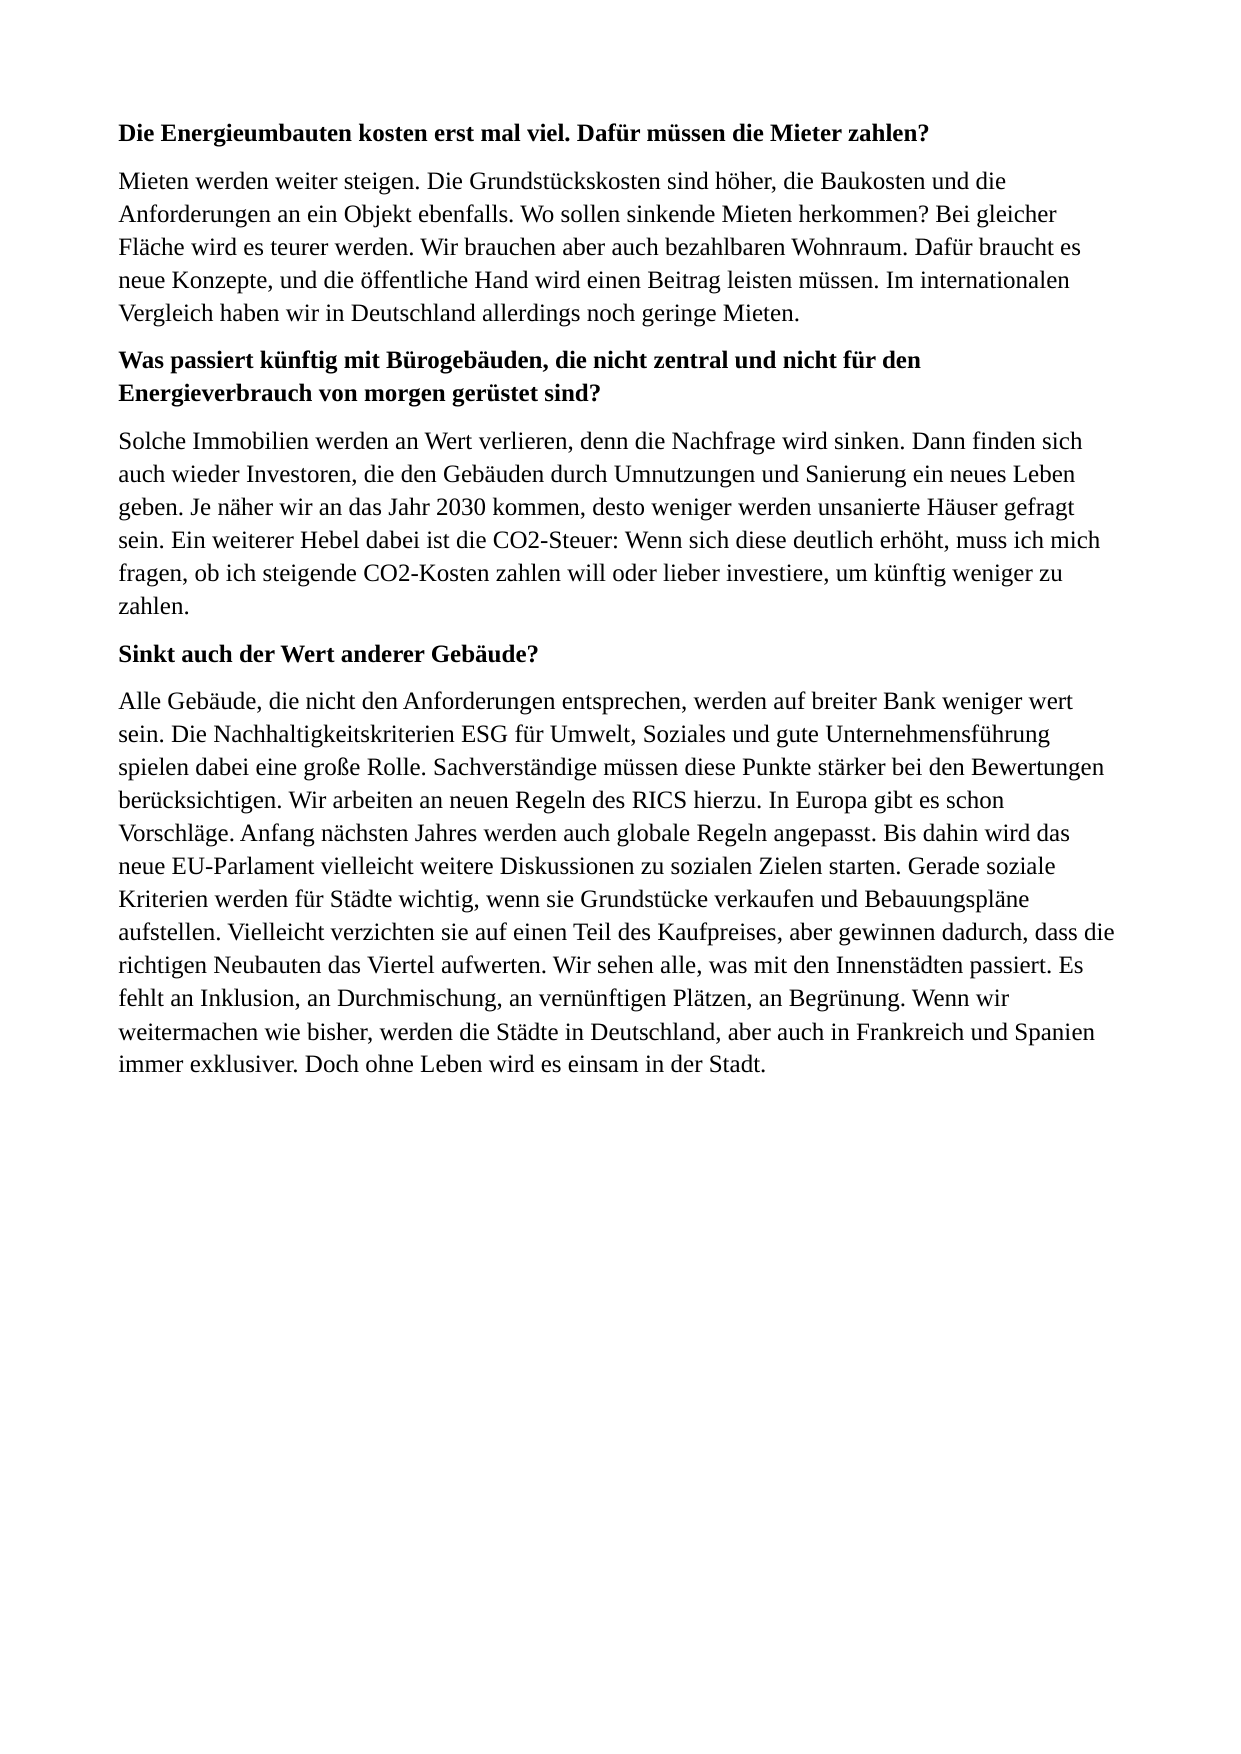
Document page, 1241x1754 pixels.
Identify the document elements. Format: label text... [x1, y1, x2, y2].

text Die Energieumbauten kosten erst mal viel. Dafür müssen die Mieter zahlen? [118, 118, 1122, 147]
text Was passiert künftig mit Bürogebäuden, die nicht zentral und nicht für den Energieverbrauch von morgen gerüstet sind? [118, 345, 1122, 407]
text Alle Gebäude, die nicht den Anforderungen entsprechen, werden auf breiter Bank weniger wert sein. Die Nachhaltigkeitskriterien ESG für Umwelt, Soziales und gute Unternehmensführung spielen dabei eine große Rolle. Sachverständige müssen diese Punkte stärker bei den Bewertungen berücksichtigen. Wir arbeiten an neuen Regeln des RICS hierzu. In Europa gibt es schon Vorschläge. Anfang nächsten Jahres werden auch globale Regeln angepasst. Bis dahin wird das neue EU-Parlament vielleicht weitere Diskussionen zu sozialen Zielen starten. Gerade soziale Kriterien werden für Städte wichtig, wenn sie Grundstücke verkaufen und Bebauungspläne aufstellen. Vielleicht verzichten sie auf einen Teil des Kaufpreises, aber gewinnen dadurch, dass die richtigen Neubauten das Viertel aufwerten. Wir sehen alle, was mit den Innenstädten passiert. Es fehlt an Inklusion, an Durchmischung, an vernünftigen Plätzen, an Begrünung. Wenn wir weitermachen wie bisher, werden die Städte in Deutschland, aber auch in Frankreich und Spanien immer exklusiver. Doch ohne Leben wird es einsam in der Stadt. [118, 686, 1122, 1078]
text Mieten werden weiter steigen. Die Grundstückskosten sind höher, die Baukosten und die Anforderungen an ein Objekt ebenfalls. Wo sollen sinkende Mieten herkommen? Bei gleicher Fläche wird es teurer werden. Wir brauchen aber auch bezahlbaren Wohnraum. Dafür braucht es neue Konzepte, und die öffentliche Hand wird einen Beitrag leisten müssen. Im internationalen Vergleich haben wir in Deutschland allerdings noch geringe Mieten. [118, 166, 1122, 327]
text Solche Immobilien werden an Wert verlieren, denn die Nachfrage wird sinken. Dann finden sich auch wieder Investoren, die den Gebäuden durch Umnutzungen und Sanierung ein neues Leben geben. Je näher wir an das Jahr 2030 kommen, desto weniger werden unsanierte Häuser gefragt sein. Ein weiterer Hebel dabei ist die CO2-Steuer: Wenn sich diese deutlich erhöht, muss ich mich fragen, ob ich steigende CO2-Kosten zahlen will oder lieber investiere, um künftig weniger zu zahlen. [118, 426, 1122, 620]
text Sinkt auch der Wert anderer Gebäude? [118, 639, 1122, 667]
